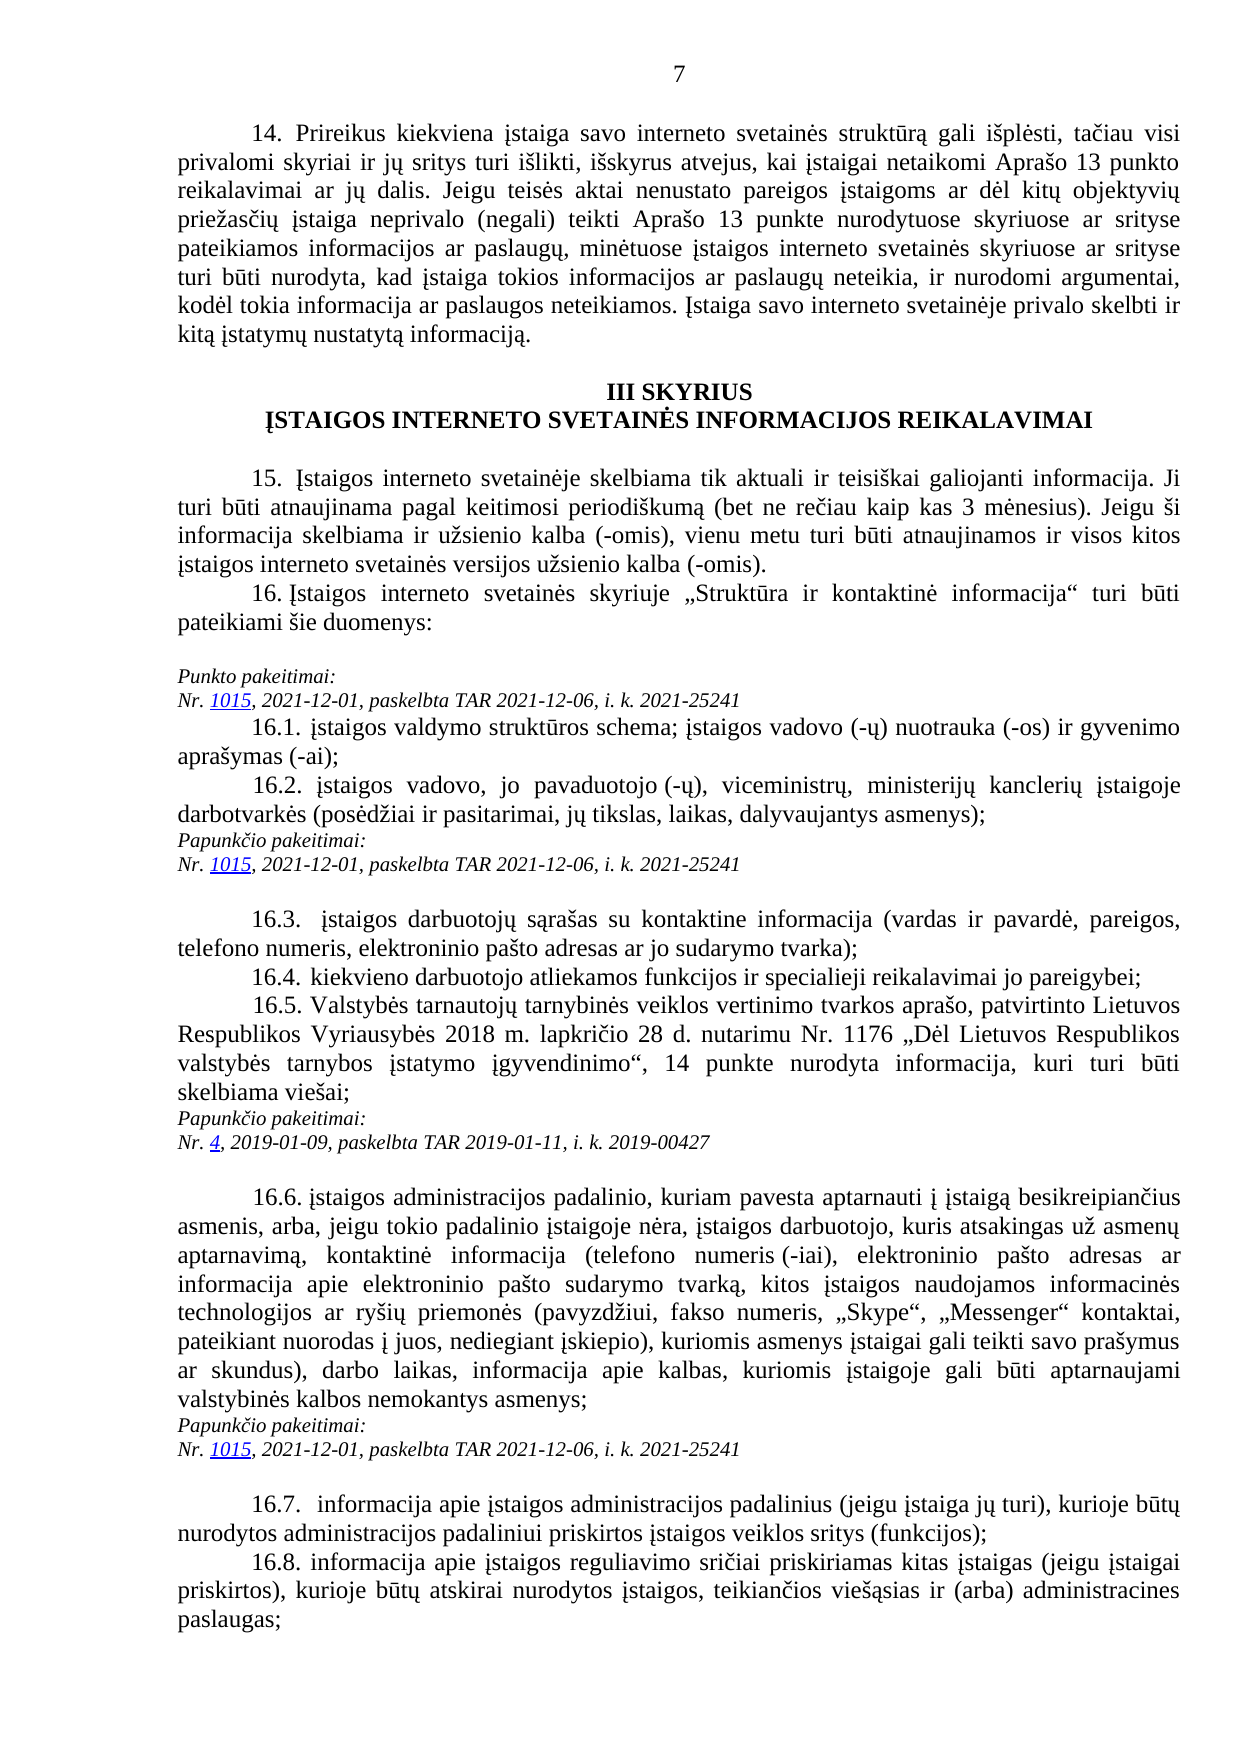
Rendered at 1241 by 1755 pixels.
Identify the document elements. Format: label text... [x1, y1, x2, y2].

text Papunkčio pakeitimai: [177, 827, 1181, 852]
text 16.4. kiekvieno darbuotojo atliekamos funkcijos ir specialieji reikalavimai jo pareigybei; [177, 962, 1181, 991]
text 16.2. įstaigos vadovo, jo pavaduotojo (-ų), viceministrų, ministerijų kanclerių įstaigoje darbotvarkės (posėdžiai ir pasitarimai, jų tikslas, laikas, dalyvaujantys asmenys); [177, 770, 1181, 827]
text 16.7. informacija apie įstaigos administracijos padalinius (jeigu įstaiga jų turi), kurioje būtų nurodytos administracijos padaliniui priskirtos įstaigos veiklos sritys (funkcijos); [177, 1489, 1181, 1547]
text Nr. 1015, 2021-12-01, paskelbta TAR 2021-12-06, i. k. 2021-25241 [177, 1437, 1181, 1461]
text Punkto pakeitimai: [177, 664, 1181, 688]
text 14. Prireikus kiekviena įstaiga savo interneto svetainės struktūrą gali išplėsti, tačiau visi privalomi skyriai ir jų sritys turi išlikti, išskyrus atvejus, kai įstaigai netaikomi Aprašo 13 punkto reikalavimai ar jų dalis. Jeigu teisės aktai nenustato pareigos įstaigoms ar dėl kitų objektyvių priežasčių įstaiga neprivalo (negali) teikti Aprašo 13 punkte nurodytuose skyriuose ar srityse pateikiamos informacijos ar paslaugų, minėtuose įstaigos interneto svetainės skyriuose ar srityse turi būti nurodyta, kad įstaiga tokios informacijos ar paslaugų neteikia, ir nurodomi argumentai, kodėl tokia informacija ar paslaugos neteikiamos. Įstaiga savo interneto svetainėje privalo skelbti ir kitą įstatymų nustatytą informaciją. [177, 118, 1181, 348]
text Nr. 1015, 2021-12-01, paskelbta TAR 2021-12-06, i. k. 2021-25241 [177, 688, 1181, 712]
text Papunkčio pakeitimai: [177, 1412, 1181, 1437]
text Nr. 1015, 2021-12-01, paskelbta TAR 2021-12-06, i. k. 2021-25241 [177, 852, 1181, 876]
text III SKYRIUS [177, 377, 1181, 406]
text 16.8. informacija apie įstaigos reguliavimo sričiai priskiriamas kitas įstaigas (jeigu įstaigai priskirtos), kurioje būtų atskirai nurodytos įstaigos, teikiančios viešąsias ir (arba) administracines paslaugas; [177, 1547, 1181, 1633]
text 16. Įstaigos interneto svetainės skyriuje „Struktūra ir kontaktinė informacija“ turi būti pateikiami šie duomenys: [177, 578, 1181, 636]
text Papunkčio pakeitimai: [177, 1106, 1181, 1130]
text 15. Įstaigos interneto svetainėje skelbiama tik aktuali ir teisiškai galiojanti informacija. Ji turi būti atnaujinama pagal keitimosi periodiškumą (bet ne rečiau kaip kas 3 mėnesius). Jeigu ši informacija skelbiama ir užsienio kalba (-omis), vienu metu turi būti atnaujinamos ir visos kitos įstaigos interneto svetainės versijos užsienio kalba (-omis). [177, 463, 1181, 578]
text 16.5. Valstybės tarnautojų tarnybinės veiklos vertinimo tvarkos aprašo, patvirtinto Lietuvos Respublikos Vyriausybės 2018 m. lapkričio 28 d. nutarimu Nr. 1176 „Dėl Lietuvos Respublikos valstybės tarnybos įstatymo įgyvendinimo“, 14 punkte nurodyta informacija, kuri turi būti skelbiama viešai; [177, 991, 1181, 1106]
text 16.1. įstaigos valdymo struktūros schema; įstaigos vadovo (-ų) nuotrauka (-os) ir gyvenimo aprašymas (-ai); [177, 712, 1181, 770]
text 16.3. įstaigos darbuotojų sąrašas su kontaktine informacija (vardas ir pavardė, pareigos, telefono numeris, elektroninio pašto adresas ar jo sudarymo tvarka); [177, 904, 1181, 962]
text Nr. 4, 2019-01-09, paskelbta TAR 2019-01-11, i. k. 2019-00427 [177, 1130, 1181, 1154]
text 16.6. įstaigos administracijos padalinio, kuriam pavesta aptarnauti į įstaigą besikreipiančius asmenis, arba, jeigu tokio padalinio įstaigoje nėra, įstaigos darbuotojo, kuris atsakingas už asmenų aptarnavimą, kontaktinė informacija (telefono numeris (-iai), elektroninio pašto adresas ar informacija apie elektroninio pašto sudarymo tvarką, kitos įstaigos naudojamos informacinės technologijos ar ryšių priemonės (pavyzdžiui, fakso numeris, „Skype“, „Messenger“ kontaktai, pateikiant nuorodas į juos, nediegiant įskiepio), kuriomis asmenys įstaigai gali teikti savo prašymus ar skundus), darbo laikas, informacija apie kalbas, kuriomis įstaigoje gali būti aptarnaujami valstybinės kalbos nemokantys asmenys; [177, 1182, 1181, 1412]
text ĮSTAIGOS INTERNETO SVETAINĖS INFORMACIJOS REIKALAVIMAI [177, 406, 1181, 434]
